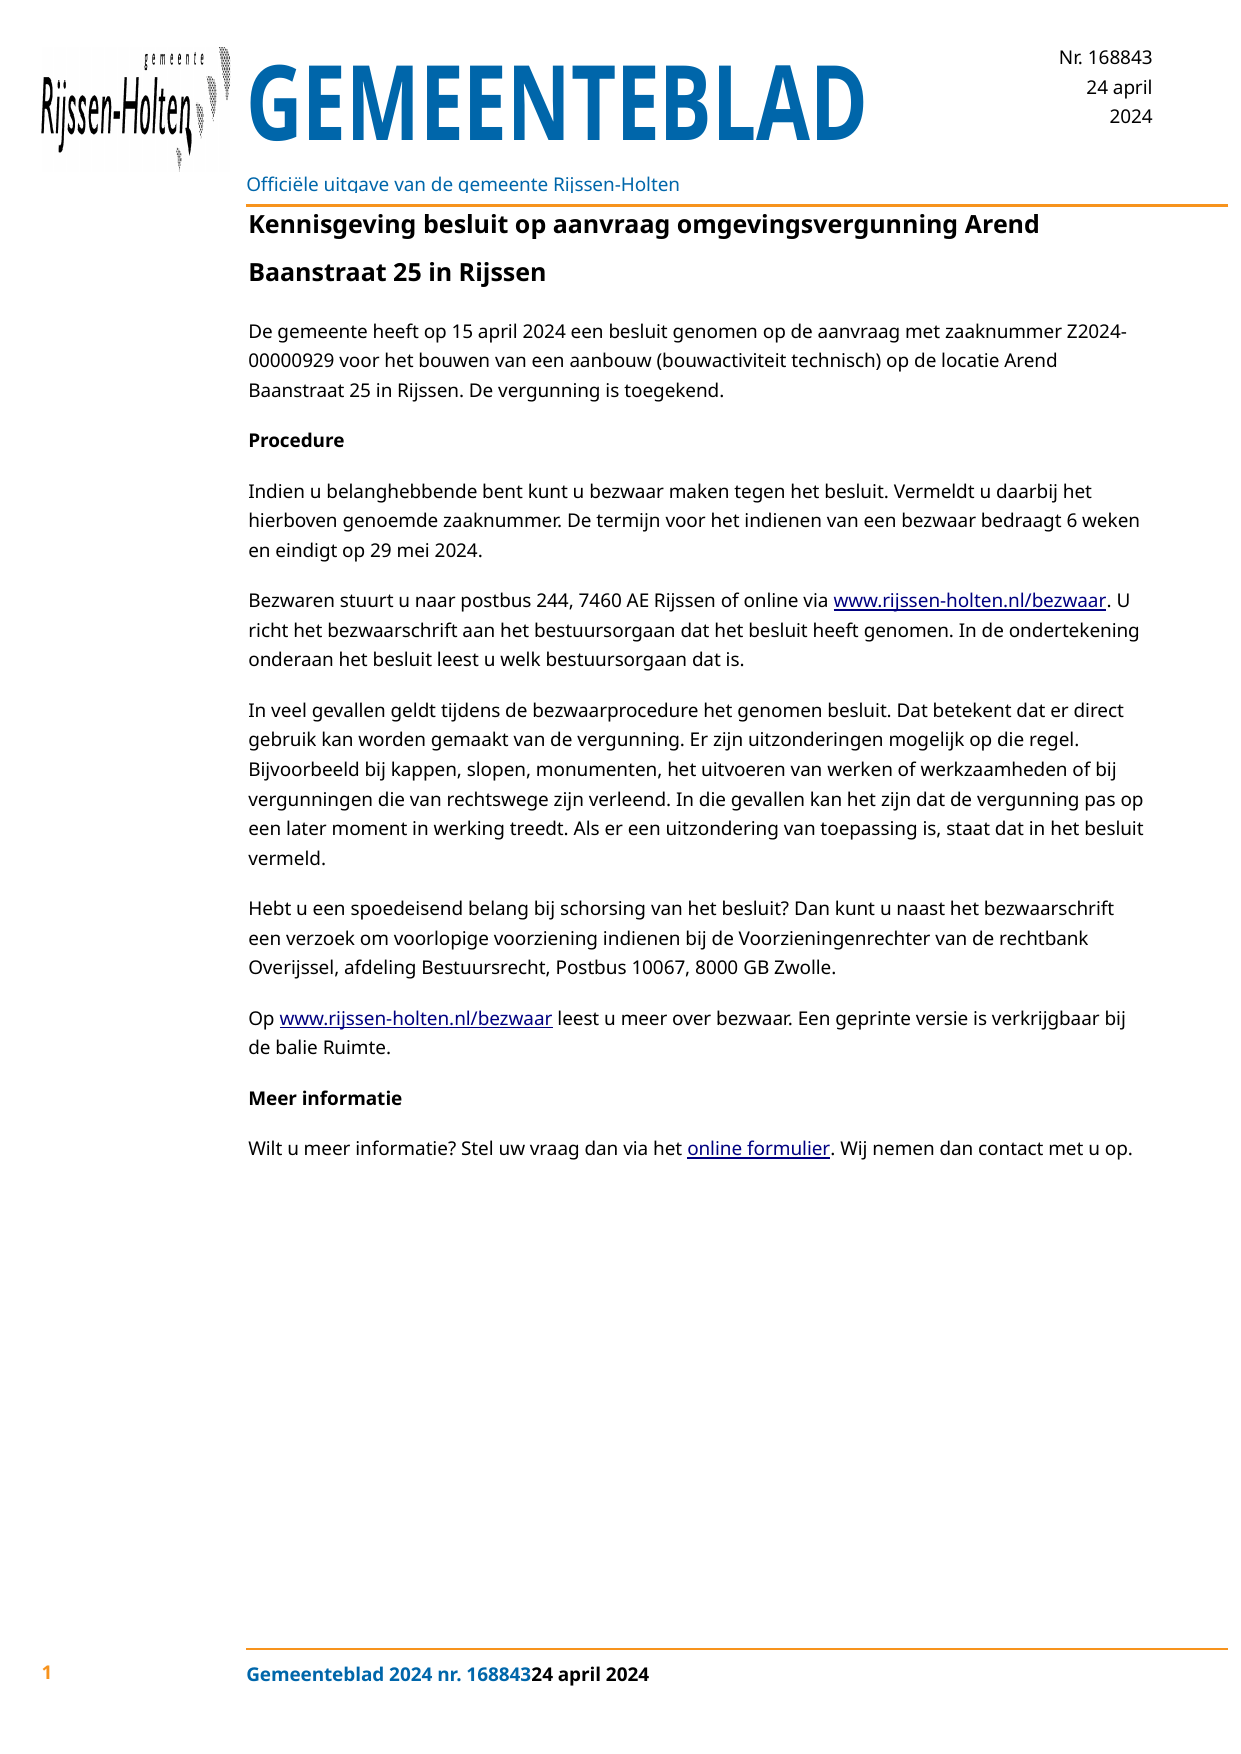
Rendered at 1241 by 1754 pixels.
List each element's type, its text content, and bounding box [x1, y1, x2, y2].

text Wilt u meer informatie? Stel uw vraag dan via het online formulier. Wij nemen dan contact met u op. [248, 1135, 1152, 1161]
text Kennisgeving besluit op aanvraag omgevingsvergunning Arend Baanstraat 25 in Rijssen [248, 207, 1152, 288]
text In veel gevallen geldt tijdens de bezwaarprocedure het genomen besluit. Dat betekent dat er direct gebruik kan worden gemaakt van de vergunning. Er zijn uitzonderingen mogelijk op die regel. Bijvoorbeeld bij kappen, slopen, monumenten, het uitvoeren van werken of werkzaamheden of bij vergunningen die van rechtswege zijn verleend. In die gevallen kan het zijn dat de vergunning pas op een later moment in werking treedt. Als er een uitzondering van toepassing is, staat dat in het besluit vermeld. [248, 697, 1152, 871]
text Hebt u een spoedeisend belang bij schorsing van het besluit? Dan kunt u naast het bezwaarschrift een verzoek om voorlopige voorziening indienen bij de Voorzieningenrechter van de rechtbank Overijssel, afdeling Bestuursrecht, Postbus 10067, 8000 GB Zwolle. [248, 895, 1152, 980]
text Indien u belanghebbende bent kunt u bezwaar maken tegen het besluit. Vermeldt u daarbij het hierboven genoemde zaaknummer. De termijn voor het indienen van een bezwaar bedraagt 6 weken en eindigt op 29 mei 2024. [248, 478, 1152, 563]
picture [41, 47, 231, 172]
text Meer informatie [248, 1085, 1152, 1111]
text Op www.rijssen-holten.nl/bezwaar leest u meer over bezwaar. Een geprinte versie is verkrijgbaar bij de balie Ruimte. [248, 1005, 1152, 1060]
text Bezwaren stuurt u naar postbus 244, 7460 AE Rijssen of online via www.rijssen-holten.nl/bezwaar. U richt het bezwaarschrift aan het bestuursorgaan dat het besluit heeft genomen. In de ondertekening onderaan het besluit leest u welk bestuursorgaan dat is. [248, 587, 1152, 672]
text De gemeente heeft op 15 april 2024 een besluit genomen op de aanvraag met zaaknummer Z2024-00000929 voor het bouwen van een aanbouw (bouwactiviteit technisch) op de locatie Arend Baanstraat 25 in Rijssen. De vergunning is toegekend. [248, 318, 1152, 403]
text Procedure [248, 427, 1152, 453]
